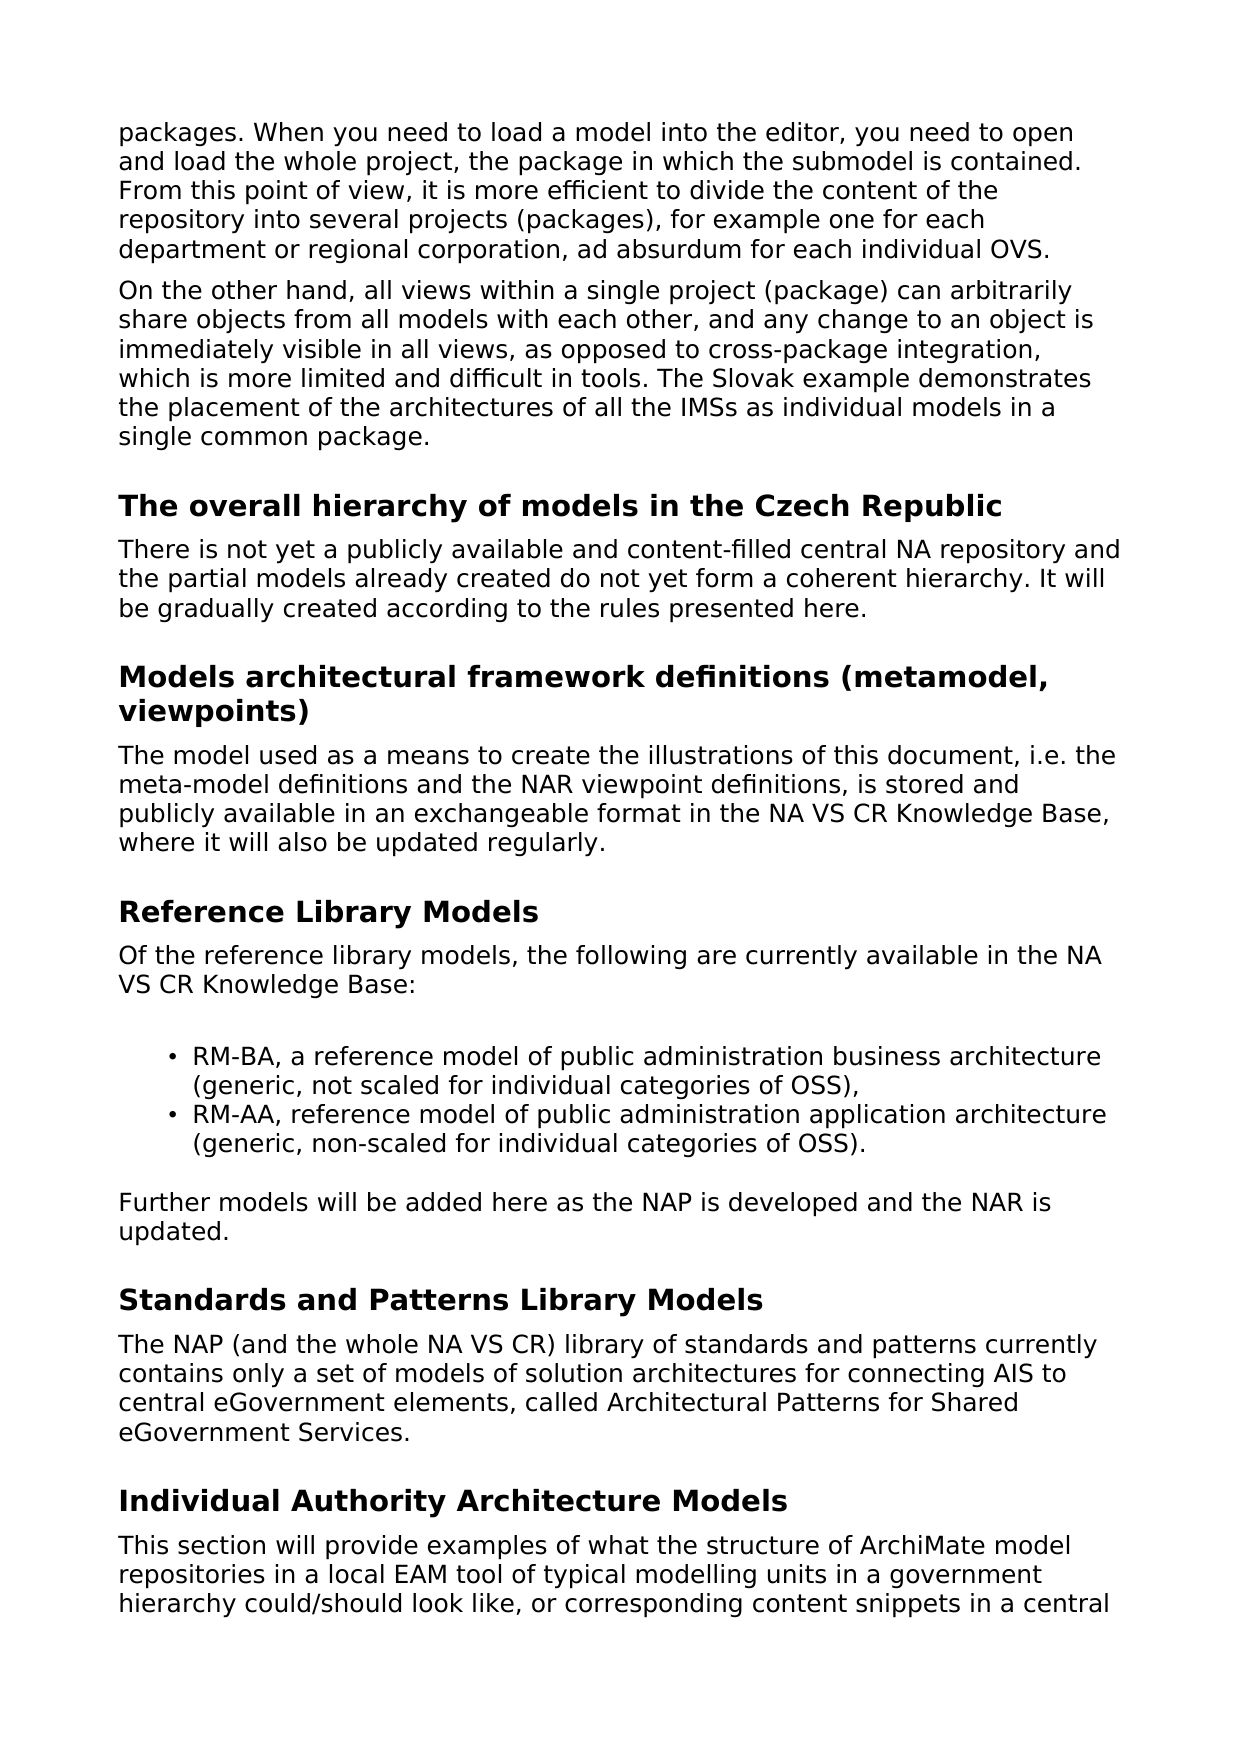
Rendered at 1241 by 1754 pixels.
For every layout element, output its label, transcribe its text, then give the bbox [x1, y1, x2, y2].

text This section will provide examples of what the structure of ArchiMate model repositories in a local EAM tool of typical modelling units in a government hierarchy could/should look like, or corresponding content snippets in a central [118, 1531, 1122, 1618]
text packages. When you need to load a model into the editor, you need to open and load the whole project, the package in which the submodel is contained. From this point of view, it is more efficient to divide the content of the repository into several projects (packages), for example one for each department or regional corporation, ad absurdum for each individual OVS. [118, 118, 1122, 264]
subtitle The overall hierarchy of models in the Czech Republic [118, 489, 1122, 523]
subtitle Individual Authority Architecture Models [118, 1484, 1122, 1518]
text Further models will be added here as the NAP is developed and the NAR is updated. [118, 1188, 1122, 1246]
list RM-AA, reference model of public administration application architecture (generic, non-scaled for individual categories of OSS). [177, 1100, 1122, 1158]
subtitle Models architectural framework definitions (metamodel, viewpoints) [118, 660, 1122, 728]
text On the other hand, all views within a single project (package) can arbitrarily share objects from all models with each other, and any change to an object is immediately visible in all views, as opposed to cross-package integration, which is more limited and difficult in tools. The Slovak example demonstrates the placement of the architectures of all the IMSs as individual models in a single common package. [118, 276, 1122, 451]
text Of the reference library models, the following are currently available in the NA VS CR Knowledge Base: [118, 941, 1122, 1000]
text The model used as a means to create the illustrations of this document, i.e. the meta-model definitions and the NAR viewpoint definitions, is stored and publicly available in an exchangeable format in the NA VS CR Knowledge Base, where it will also be updated regularly. [118, 741, 1122, 857]
subtitle Reference Library Models [118, 895, 1122, 929]
text There is not yet a publicly available and content-filled central NA repository and the partial models already created do not yet form a coherent hierarchy. It will be gradually created according to the rules presented here. [118, 535, 1122, 623]
text The NAP (and the whole NA VS CR) library of standards and patterns currently contains only a set of models of solution architectures for connecting AIS to central eGovernment elements, called Architectural Patterns for Shared eGovernment Services. [118, 1330, 1122, 1447]
subtitle Standards and Patterns Library Models [118, 1284, 1122, 1318]
list RM-BA, a reference model of public administration business architecture (generic, not scaled for individual categories of OSS), [177, 1042, 1122, 1100]
